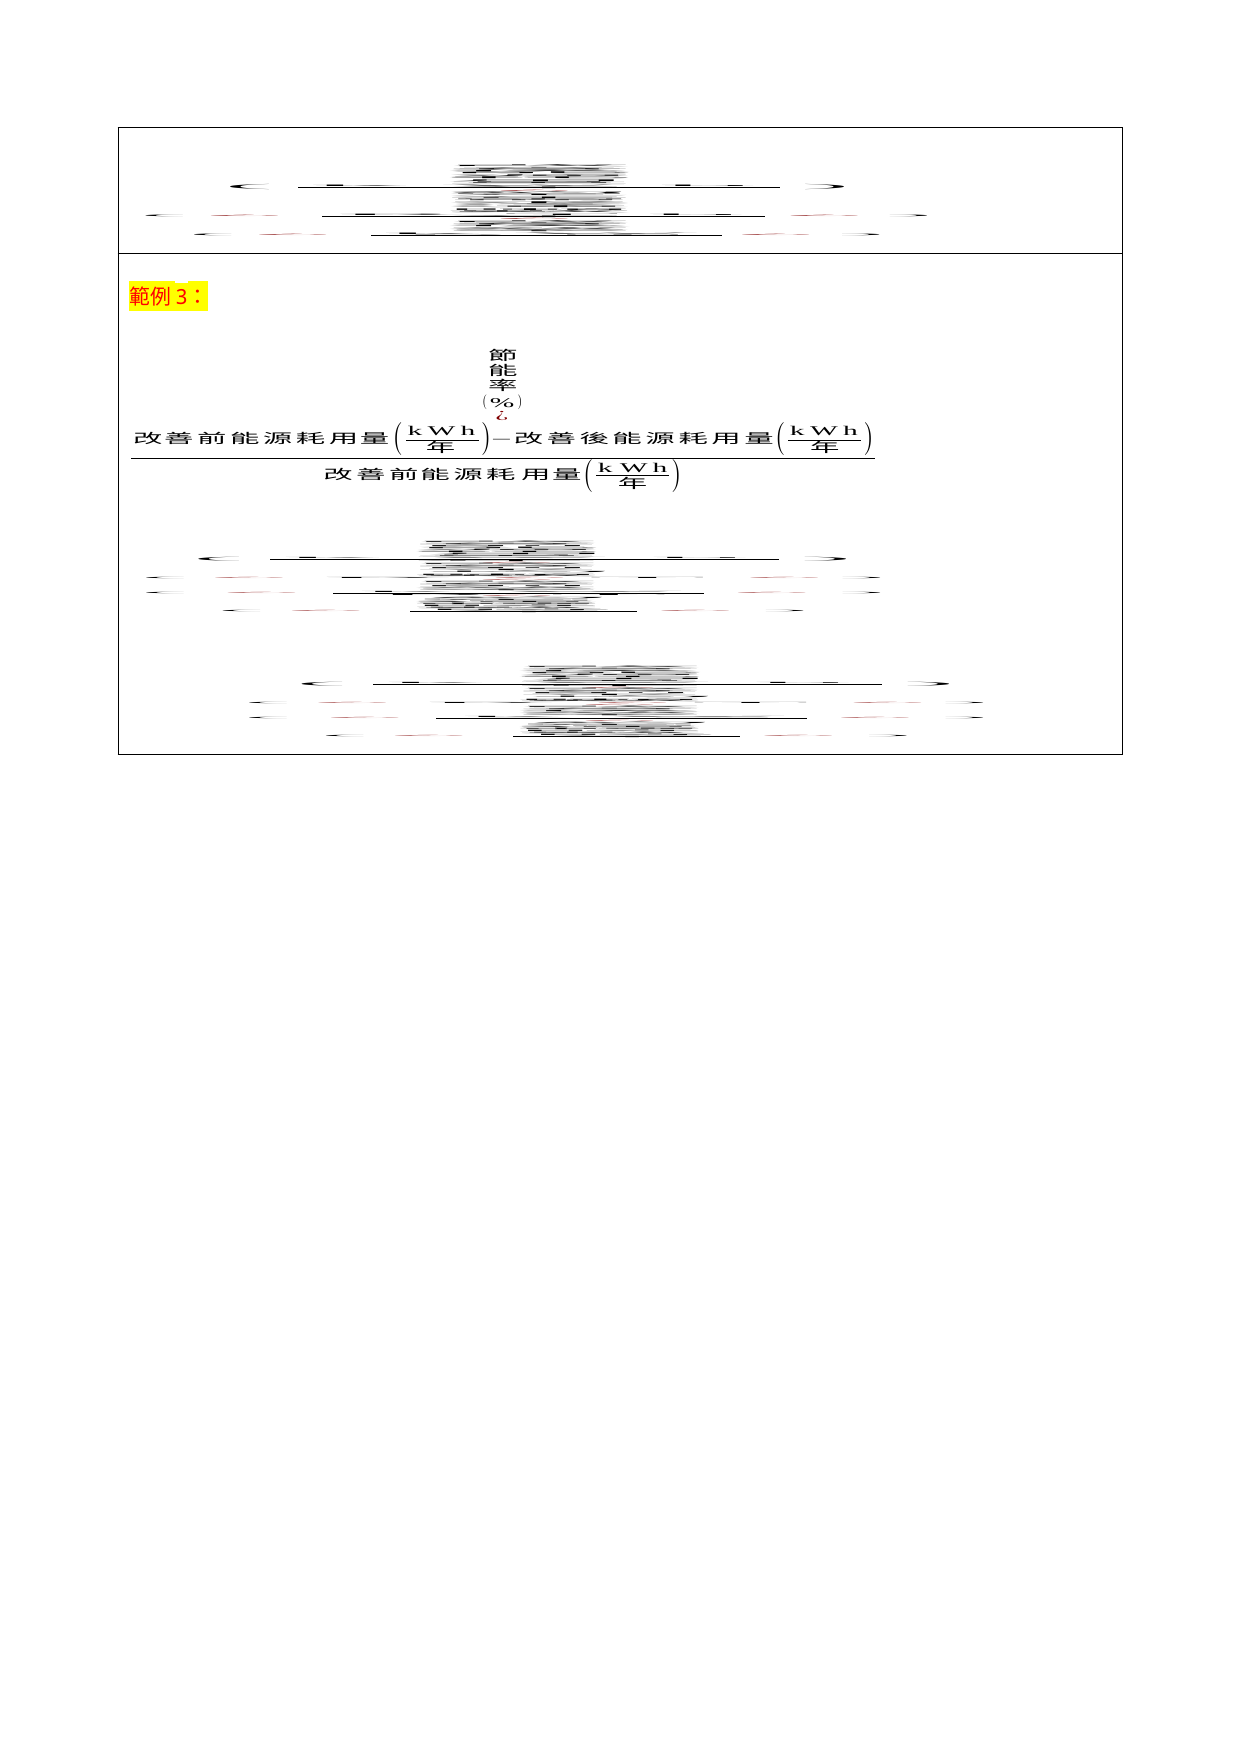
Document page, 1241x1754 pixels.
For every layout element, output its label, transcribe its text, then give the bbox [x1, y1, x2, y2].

table_cell 範例3： [119, 254, 1122, 754]
table_cell 範例2： [119, 128, 1122, 253]
